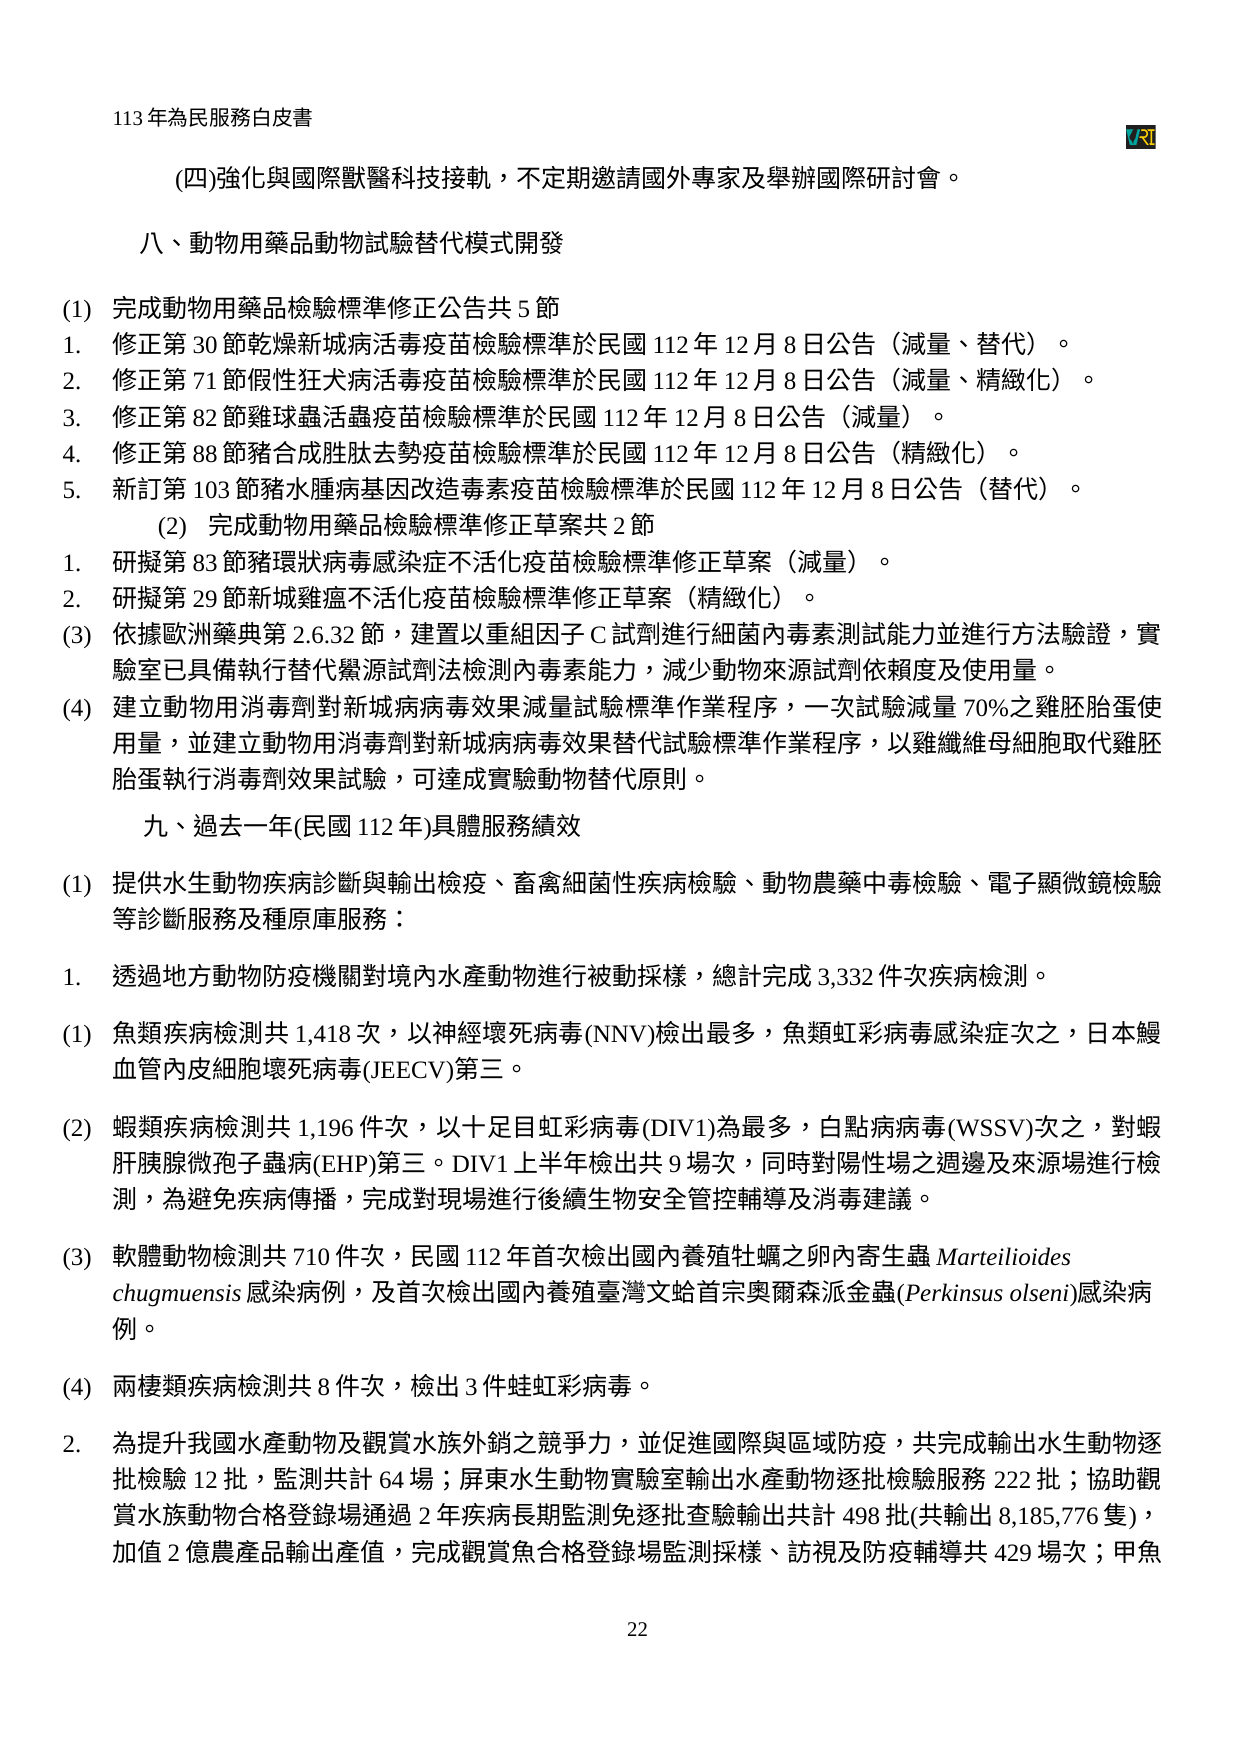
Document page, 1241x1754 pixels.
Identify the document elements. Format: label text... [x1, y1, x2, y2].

list 提供水生動物疾病診斷與輸出檢疫、畜禽細菌性疾病檢驗、動物農藥中毒檢驗、電子顯微鏡檢驗等診斷服務及種原庫服務： [62, 863, 1162, 936]
list 新訂第103節豬水腫病基因改造毒素疫苗檢驗標準於民國112年12月8日公告（替代）。 [62, 469, 1162, 506]
list 兩棲類疾病檢測共8件次，檢出3件蛙虹彩病毒。 [62, 1366, 1162, 1402]
list 研擬第29節新城雞瘟不活化疫苗檢驗標準修正草案（精緻化）。 [62, 578, 1162, 614]
list 透過地方動物防疫機關對境內水產動物進行被動採樣，總計完成3,332件次疾病檢測。 [62, 957, 1162, 993]
list 依據歐洲藥典第2.6.32節，建置以重組因子C試劑進行細菌內毒素測試能力並進行方法驗證，實驗室已具備執行替代鱟源試劑法檢測內毒素能力，減少動物來源試劑依賴度及使用量。 [62, 614, 1162, 687]
text (四)強化與國際獸醫科技接軌，不定期邀請國外專家及舉辦國際研討會。 [175, 158, 1162, 194]
list 修正第88節豬合成胜肽去勢疫苗檢驗標準於民國112年12月8日公告（精緻化）。 [62, 433, 1162, 469]
list 建立動物用消毒劑對新城病病毒效果減量試驗標準作業程序，一次試驗減量70%之雞胚胎蛋使用量，並建立動物用消毒劑對新城病病毒效果替代試驗標準作業程序，以雞纖維母細胞取代雞胚胎蛋執行消毒劑效果試驗，可達成實驗動物替代原則。 [62, 687, 1162, 796]
text 八、動物用藥品動物試驗替代模式開發 [112, 223, 1162, 259]
list 完成動物用藥品檢驗標準修正草案共2節 [158, 506, 1162, 542]
list 修正第82節雞球蟲活蟲疫苗檢驗標準於民國112年12月8日公告（減量）。 [62, 397, 1162, 433]
list 蝦類疾病檢測共1,196件次，以十足目虹彩病毒(DIV1)為最多，白點病病毒(WSSV)次之，對蝦肝胰腺微孢子蟲病(EHP)第三。DIV1上半年檢出共9場次，同時對陽性場之週邊及來源場進行檢測，為避免疾病傳播，完成對現場進行後續生物安全管控輔導及消毒建議。 [62, 1107, 1162, 1216]
list 研擬第83節豬環狀病毒感染症不活化疫苗檢驗標準修正草案（減量）。 [62, 542, 1162, 578]
list 修正第71節假性狂犬病活毒疫苗檢驗標準於民國112年12月8日公告（減量、精緻化）。 [62, 361, 1162, 397]
list 魚類疾病檢測共1,418次，以神經壞死病毒(NNV)檢出最多，魚類虹彩病毒感染症次之，日本鰻血管內皮細胞壞死病毒(JEECV)第三。 [62, 1014, 1162, 1086]
list 修正第30節乾燥新城病活毒疫苗檢驗標準於民國112年12月8日公告（減量、替代）。 [62, 324, 1162, 361]
list 為提升我國水產動物及觀賞水族外銷之競爭力，並促進國際與區域防疫，共完成輸出水生動物逐批檢驗12批，監測共計64場；屏東水生動物實驗室輸出水產動物逐批檢驗服務222批；協助觀賞水族動物合格登錄場通過2年疾病長期監測免逐批查驗輸出共計498批(共輸出8,185,776隻)，加值2億農產品輸出產值，完成觀賞魚合格登錄場監測採樣、訪視及防疫輔導共429場次；甲魚 [62, 1423, 1162, 1568]
text 九、過去一年(民國112年)具體服務績效 [143, 806, 1162, 842]
list 完成動物用藥品檢驗標準修正公告共5節 [62, 288, 1162, 324]
list 軟體動物檢測共710件次，民國112年首次檢出國內養殖牡蠣之卵內寄生蟲Marteilioides chugmuensis感染病例，及首次檢出國內養殖臺灣文蛤首宗奧爾森派金蟲(Perkinsus olseni)感染病例。 [62, 1237, 1162, 1345]
